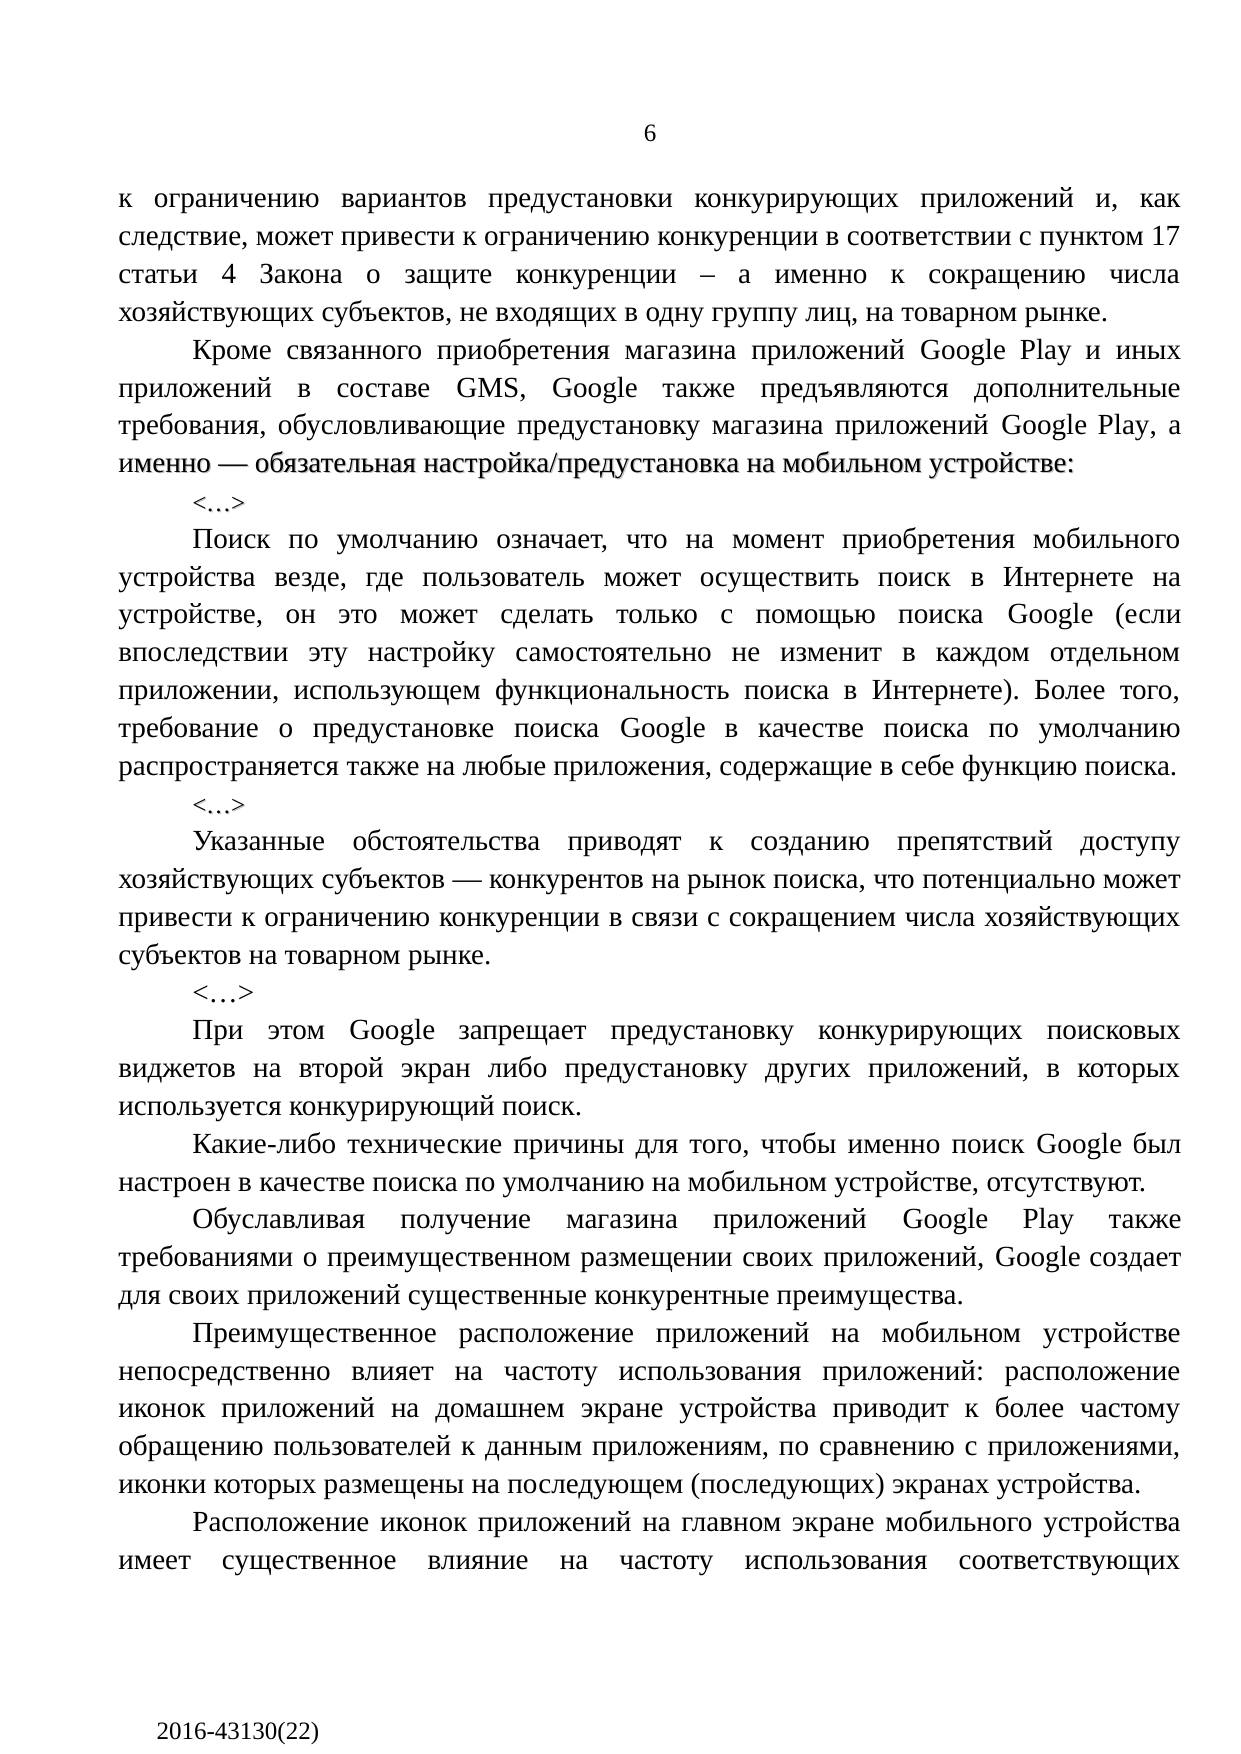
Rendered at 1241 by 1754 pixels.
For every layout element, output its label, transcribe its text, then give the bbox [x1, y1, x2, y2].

text Обуславливая получение магазина приложений Google Play также требованиями о преимущественном размещении своих приложений, Google создает для своих приложений существенные конкурентные преимущества. [118, 1197, 1181, 1311]
text Поиск по умолчанию означает, что на момент приобретения мобильного устройства везде, где пользователь может осуществить поиск в Интернете на устройстве, он это может сделать только с помощью поиска Google (если впоследствии эту настройку самостоятельно не изменит в каждом отдельном приложении, использующем функциональность поиска в Интернете). Более того, требование о предустановке поиска Google в качестве поиска по умолчанию распространяется также на любые приложения, содержащие в себе функцию поиска. [118, 517, 1181, 781]
text Преимущественное расположение приложений на мобильном устройстве непосредственно влияет на частоту использования приложений: расположение иконок приложений на домашнем экране устройства приводит к более частому обращению пользователей к данным приложениям, по сравнению с приложениями, иконки которых размещены на последующем (последующих) экранах устройства. [118, 1311, 1181, 1500]
text Указанные обстоятельства приводят к созданию препятствий доступу хозяйствующих субъектов — конкурентов на рынок поиска, что потенциально может привести к ограничению конкуренции в связи с сокращением числа хозяйствующих субъектов на товарном рынке. [118, 819, 1181, 970]
text <…> [118, 970, 1181, 1008]
text Расположение иконок приложений на главном экране мобильного устройства имеет существенное влияние на частоту использования соответствующих [118, 1500, 1181, 1575]
text При этом Google запрещает предустановку конкурирующих поисковых виджетов на второй экран либо предустановку других приложений, в которых используется конкурирующий поиск. [118, 1008, 1181, 1122]
text <…> [118, 479, 1181, 517]
text Какие-либо технические причины для того, чтобы именно поиск Google был настроен в качестве поиска по умолчанию на мобильном устройстве, отсутствуют. [118, 1122, 1181, 1197]
text к ограничению вариантов предустановки конкурирующих приложений и, как следствие, может привести к ограничению конкуренции в соответствии с пунктом 17 статьи 4 Закона о защите конкуренции – а именно к сокращению числа хозяйствующих субъектов, не входящих в одну группу лиц, на товарном рынке. [118, 176, 1181, 328]
text <…> [118, 781, 1181, 819]
text Кроме связанного приобретения магазина приложений Google Play и иных приложений в составе GMS, Google также предъявляются дополнительные требования, обусловливающие предустановку магазина приложений Google Play, а именно — обязательная настройка/предустановка на мобильном устройстве: [118, 328, 1181, 479]
